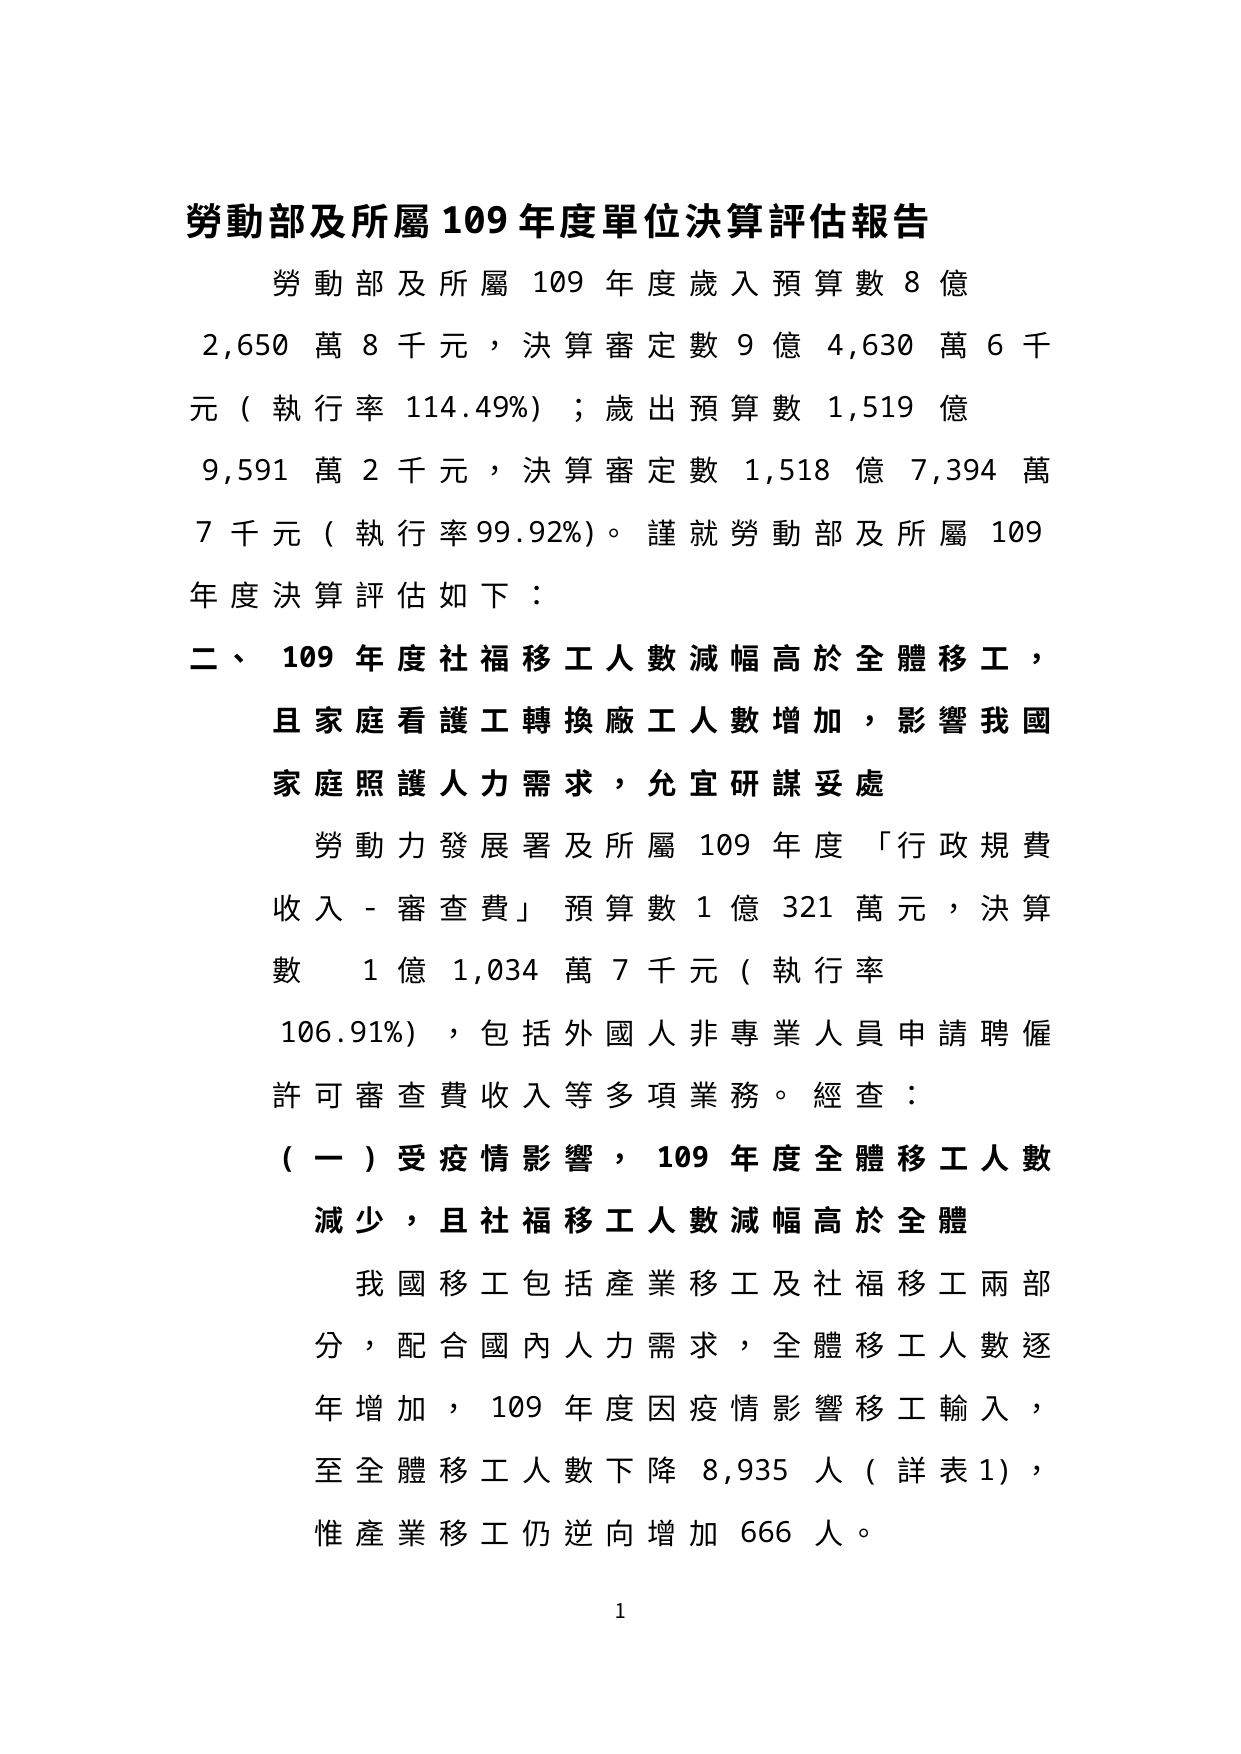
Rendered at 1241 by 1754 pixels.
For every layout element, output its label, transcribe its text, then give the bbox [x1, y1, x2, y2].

text 我國移工包括產業移工及社福移工兩部分，配合國內人力需求，全體移工人數逐年增加，109年度因疫情影響移工輸入，至全體移工人數下降8,935人(詳表1)，惟產業移工仍逆向增加666人。 [271, 1240, 1058, 1552]
text 勞動部及所屬109年度單位決算評估報告 [183, 177, 1058, 240]
text (一)受疫情影響，109年度全體移工人數減少，且社福移工人數減幅高於全體 [242, 1115, 1058, 1240]
text 勞動力發展署及所屬109年度「行政規費收入-審查費」預算數1億321萬元，決算數 1億1,034萬7千元(執行率106.91%)，包括外國人非專業人員申請聘僱許可審查費收入等多項業務。經查： [242, 802, 1058, 1115]
text 勞動部及所屬109年度歲入預算數8億2,650萬8千元，決算審定數9億4,630萬6千元(執行率114.49%)；歲出預算數1,519億9,591萬2千元，決算審定數1,518億7,394萬7千元(執行率99.92%)。謹就勞動部及所屬109年度決算評估如下： [183, 240, 1058, 615]
text 二、109年度社福移工人數減幅高於全體移工，且家庭看護工轉換廠工人數增加，影響我國家庭照護人力需求，允宜研謀妥處 [183, 615, 1058, 802]
